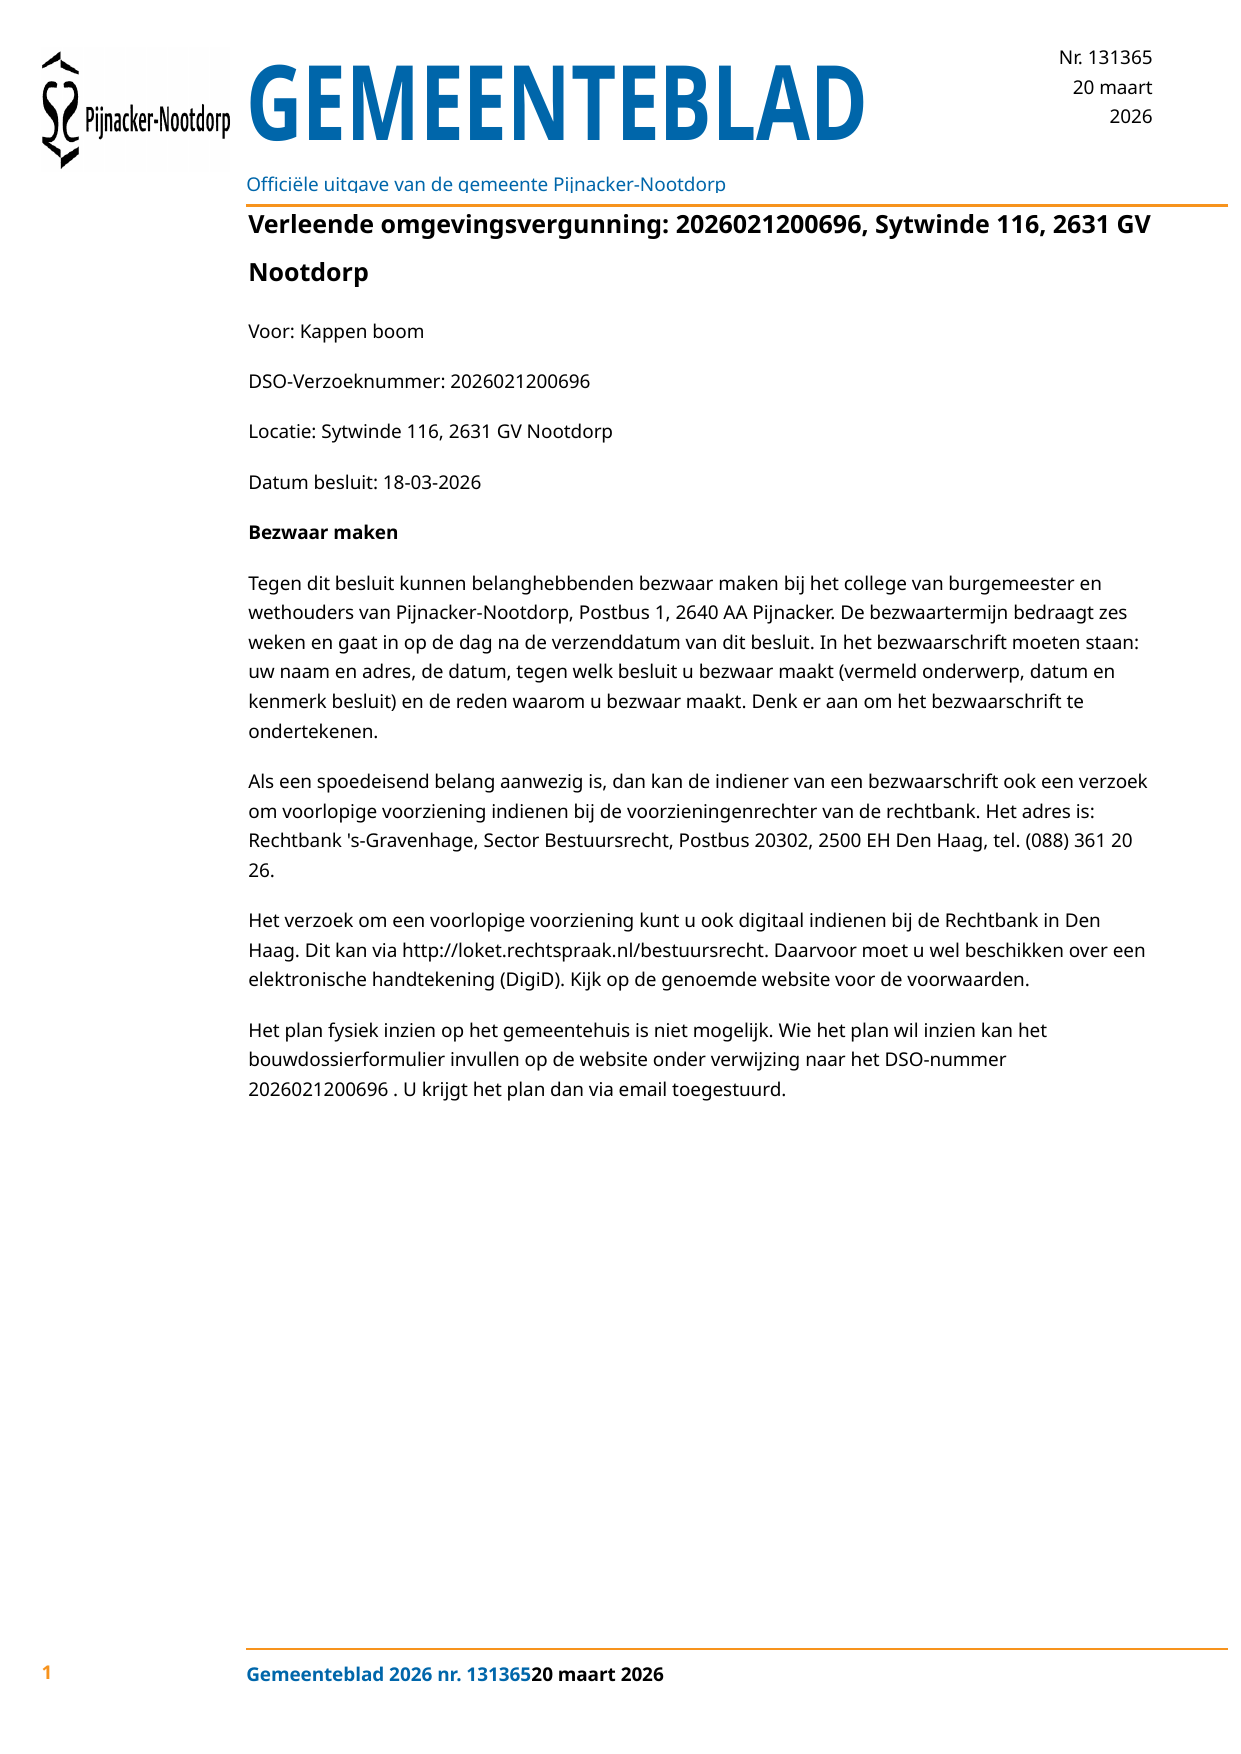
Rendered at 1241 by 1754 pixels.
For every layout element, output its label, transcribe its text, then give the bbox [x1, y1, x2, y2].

text Bezwaar maken [248, 519, 1152, 545]
text Tegen dit besluit kunnen belanghebbenden bezwaar maken bij het college van burgemeester en wethouders van Pijnacker-Nootdorp, Postbus 1, 2640 AA Pijnacker. De bezwaartermijn bedraagt zes weken en gaat in op de dag na de verzenddatum van dit besluit. In het bezwaarschrift moeten staan: uw naam en adres, de datum, tegen welk besluit u bezwaar maakt (vermeld onderwerp, datum en kenmerk besluit) en de reden waarom u bezwaar maakt. Denk er aan om het bezwaarschrift te ondertekenen. [248, 570, 1152, 744]
text Datum besluit: 18-03-2026 [248, 469, 1152, 495]
text Locatie: Sytwinde 116, 2631 GV Nootdorp [248, 419, 1152, 444]
text Voor: Kappen boom [248, 318, 1152, 344]
text Verleende omgevingsvergunning: 2026021200696, Sytwinde 116, 2631 GV Nootdorp [248, 207, 1152, 288]
picture [41, 47, 231, 172]
text DSO-Verzoeknummer: 2026021200696 [248, 368, 1152, 394]
text Het verzoek om een voorlopige voorziening kunt u ook digitaal indienen bij de Rechtbank in Den Haag. Dit kan via http://loket.rechtspraak.nl/bestuursrecht. Daarvoor moet u wel beschikken over een elektronische handtekening (DigiD). Kijk op de genoemde website voor de voorwaarden. [248, 907, 1152, 992]
text Als een spoedeisend belang aanwezig is, dan kan de indiener van een bezwaarschrift ook een verzoek om voorlopige voorziening indienen bij de voorzieningenrechter van de rechtbank. Het adres is: Rechtbank 's-Gravenhage, Sector Bestuursrecht, Postbus 20302, 2500 EH Den Haag, tel. (088) 361 20 26. [248, 768, 1152, 883]
text Het plan fysiek inzien op het gemeentehuis is niet mogelijk. Wie het plan wil inzien kan het bouwdossierformulier invullen op de website onder verwijzing naar het DSO-nummer 2026021200696 . U krijgt het plan dan via email toegestuurd. [248, 1017, 1152, 1102]
